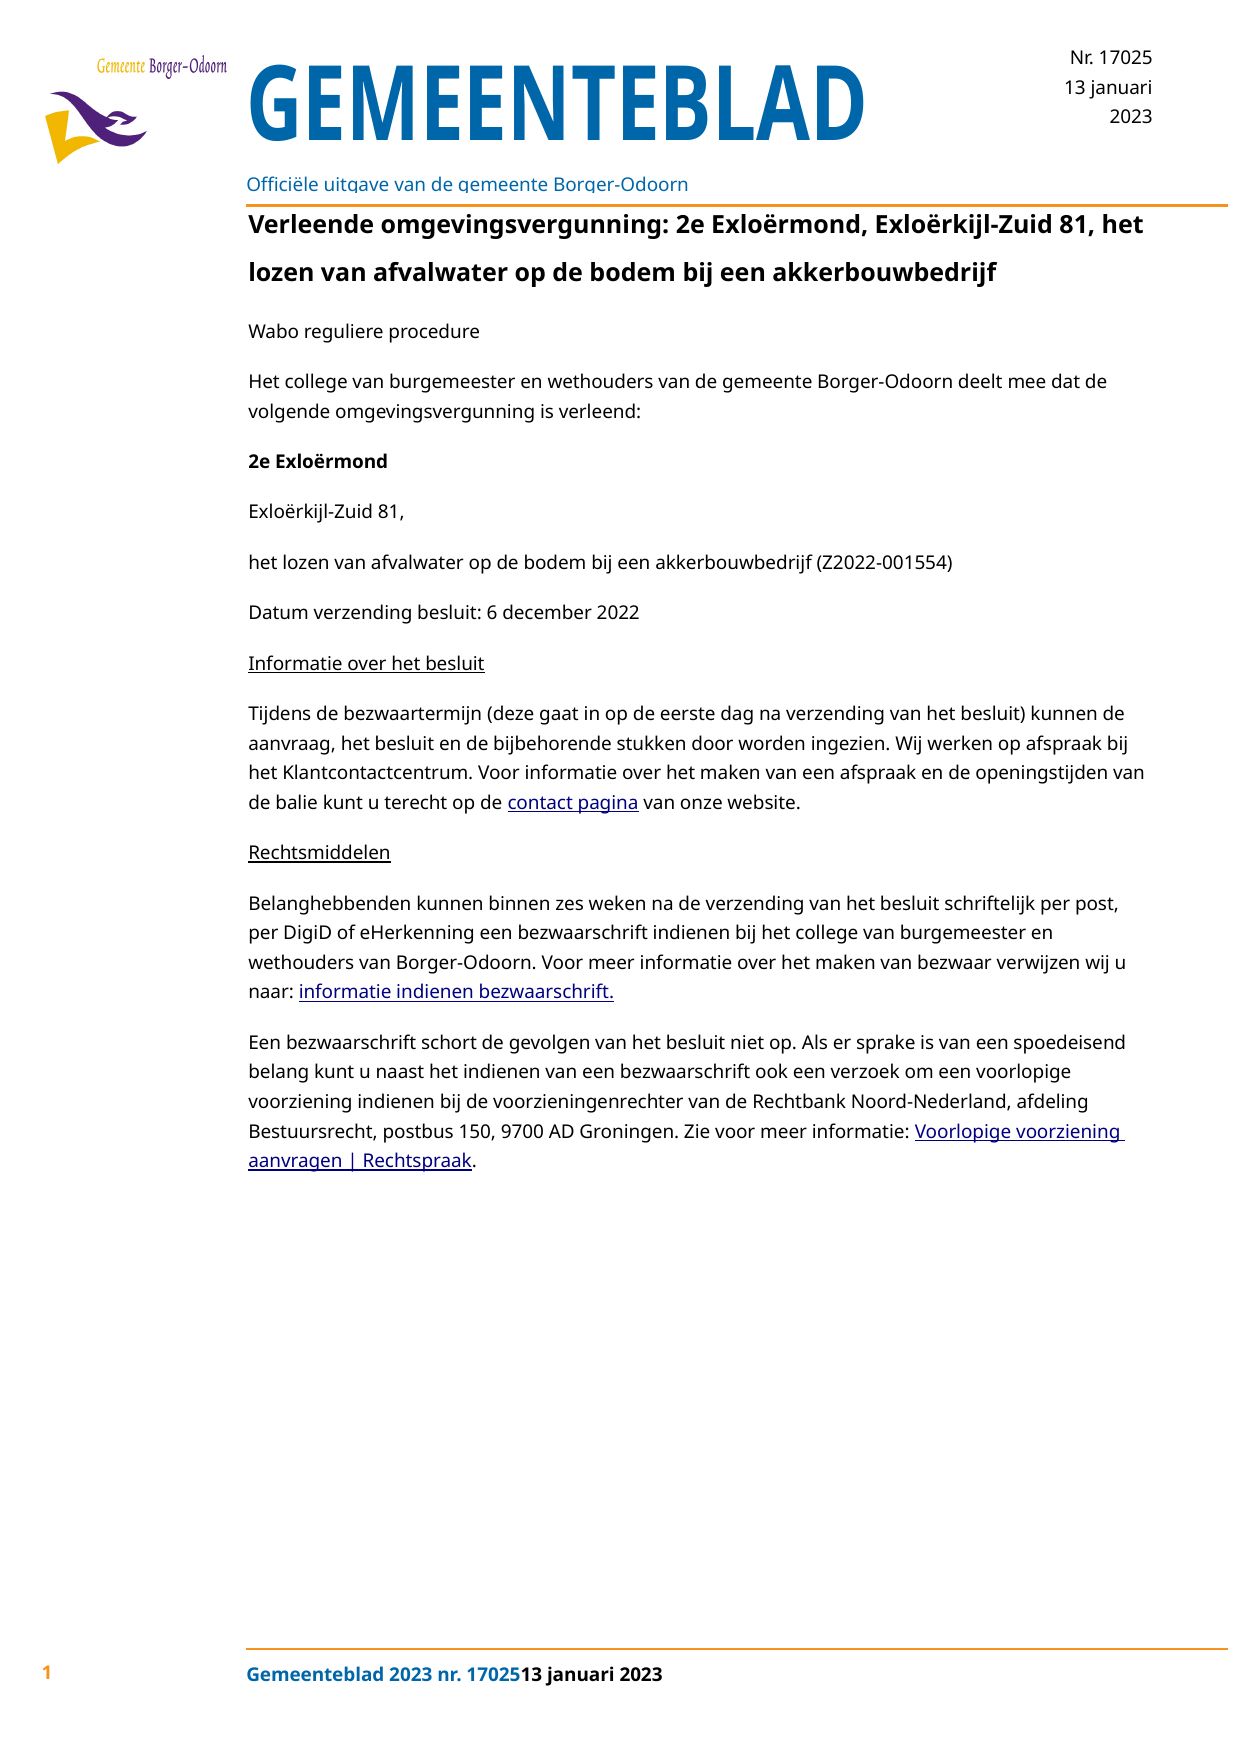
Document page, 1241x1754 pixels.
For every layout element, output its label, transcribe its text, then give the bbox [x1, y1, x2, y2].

text Rechtsmiddelen [248, 839, 1152, 865]
text Datum verzending besluit: 6 december 2022 [248, 599, 1152, 625]
text 2e Exloërmond [248, 448, 1152, 474]
text Exloërkijl-Zuid 81, [248, 499, 1152, 524]
picture [41, 47, 231, 172]
text Verleende omgevingsvergunning: 2e Exloërmond, Exloërkijl-Zuid 81, het lozen van afvalwater op de bodem bij een akkerbouwbedrijf [248, 207, 1152, 288]
text Tijdens de bezwaartermijn (deze gaat in op de eerste dag na verzending van het besluit) kunnen de aanvraag, het besluit en de bijbehorende stukken door worden ingezien. Wij werken op afspraak bij het Klantcontactcentrum. Voor informatie over het maken van een afspraak en de openingstijden van de balie kunt u terecht op de contact pagina van onze website. [248, 700, 1152, 815]
text Het college van burgemeester en wethouders van de gemeente Borger-Odoorn deelt mee dat de volgende omgevingsvergunning is verleend: [248, 368, 1152, 424]
text Wabo reguliere procedure [248, 318, 1152, 344]
text Belanghebbenden kunnen binnen zes weken na de verzending van het besluit schriftelijk per post, per DigiD of eHerkenning een bezwaarschrift indienen bij het college van burgemeester en wethouders van Borger-Odoorn. Voor meer informatie over het maken van bezwaar verwijzen wij u naar: informatie indienen bezwaarschrift. [248, 890, 1152, 1004]
text Informatie over het besluit [248, 650, 1152, 676]
text het lozen van afvalwater op de bodem bij een akkerbouwbedrijf (Z2022-001554) [248, 549, 1152, 575]
text Een bezwaarschrift schort de gevolgen van het besluit niet op. Als er sprake is van een spoedeisend belang kunt u naast het indienen van een bezwaarschrift ook een verzoek om een voorlopige voorziening indienen bij de voorzieningenrechter van de Rechtbank Noord-Nederland, afdeling Bestuursrecht, postbus 150, 9700 AD Groningen. Zie voor meer informatie: Voorlopige voorziening aanvragen | Rechtspraak. [248, 1029, 1152, 1173]
